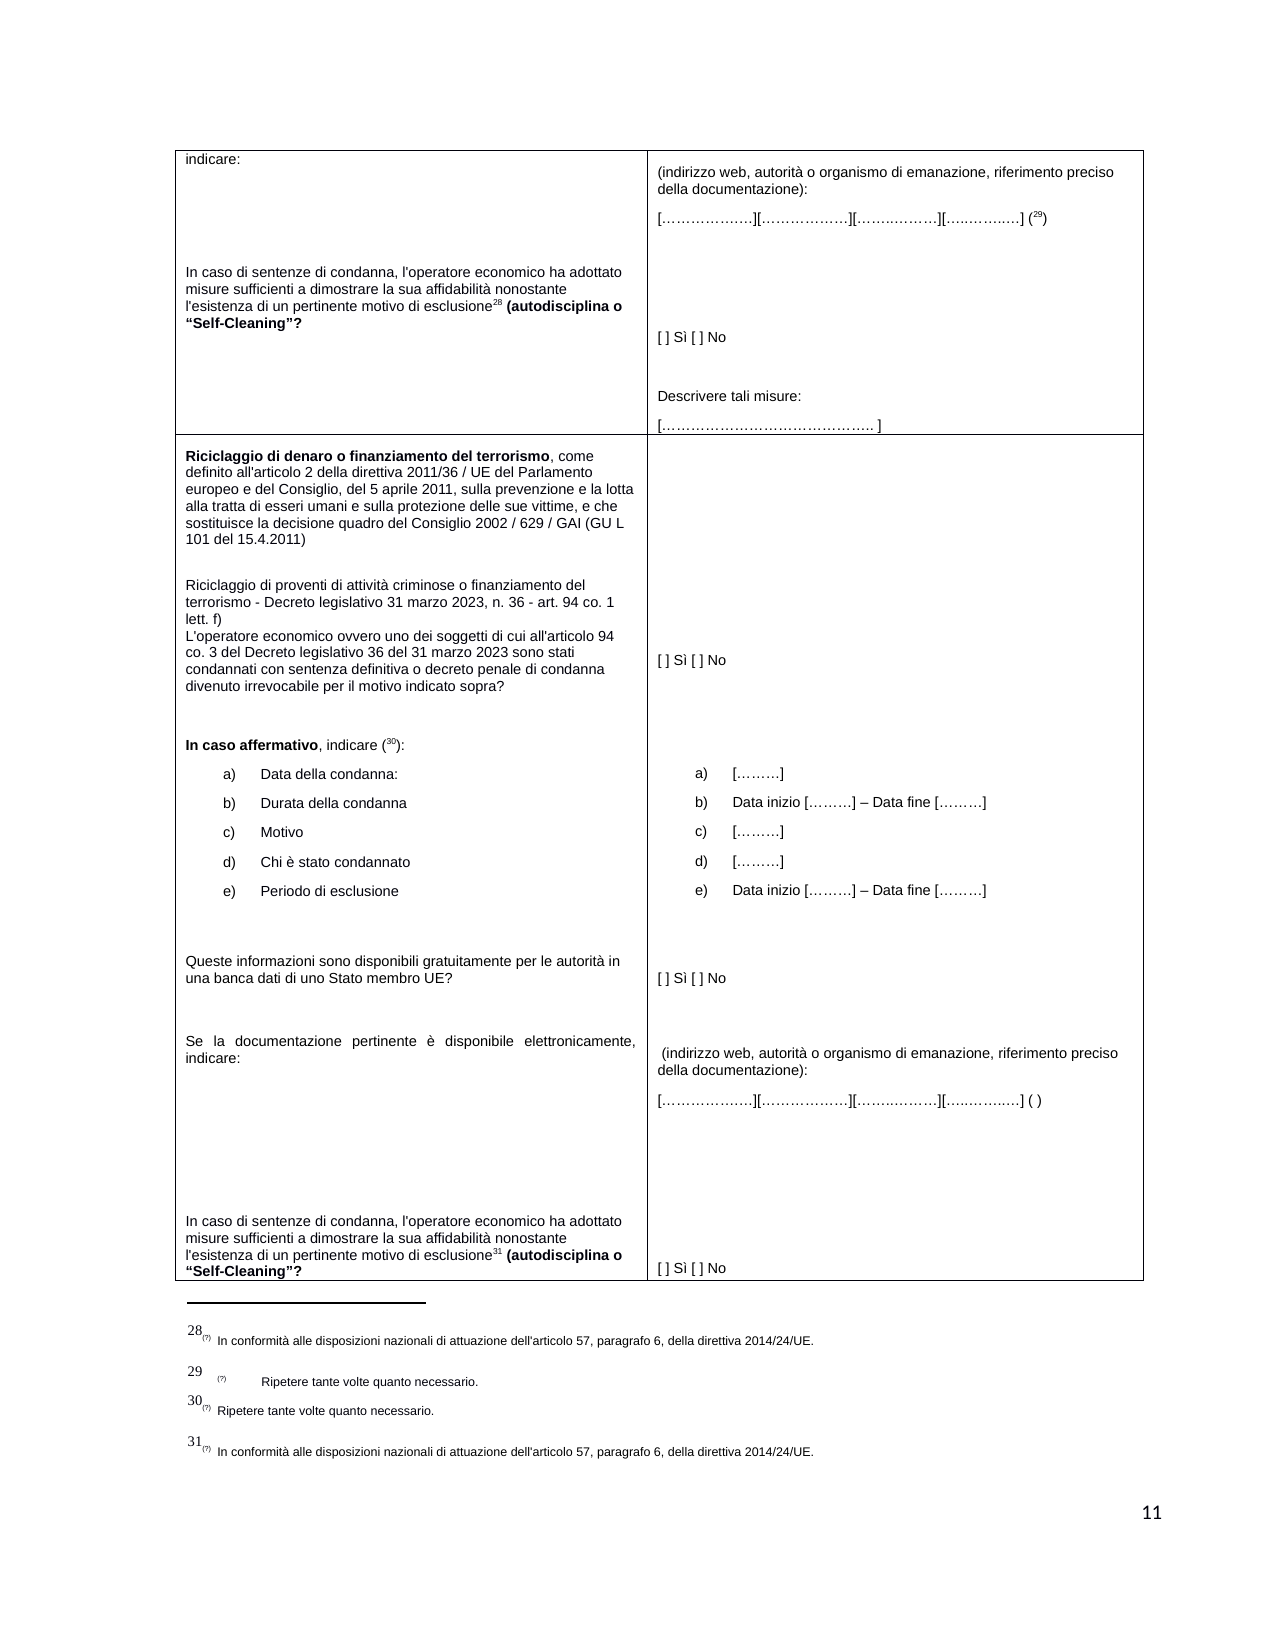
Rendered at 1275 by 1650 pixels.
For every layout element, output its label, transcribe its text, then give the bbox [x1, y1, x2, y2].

table_cell indicare: In caso di sentenze di condanna, l'operatore economico ha adottato misure sufficienti a dimostrare la sua affidabilità nonostante l'esistenza di un pertinente motivo di esclusione (autodisciplina o “Self-Cleaning”? [176, 151, 647, 434]
table_cell (indirizzo web, autorità o organismo di emanazione, riferimento preciso della documentazione): […………….…][………………][……..………][…..……..…] () [ ] Sì [ ] No Descrivere tali misure: […………………………………….. ] [648, 151, 1143, 434]
table_cell [ ] Sì [ ] No [………] Data inizio [………] – Data fine [………] [………] [………] Data inizio [………] – Data fine [………] [ ] Sì [ ] No (indirizzo web, autorità o organismo di emanazione, riferimento preciso della documentazione): […………….…][………………][……..………][…..……..…] ( ) [ ] Sì [ ] No [648, 435, 1143, 1280]
table_cell Riciclaggio di denaro o finanziamento del terrorismo, come definito all'articolo 2 della direttiva 2011/36 / UE del Parlamento europeo e del Consiglio, del 5 aprile 2011, sulla prevenzione e la lotta alla tratta di esseri umani e sulla protezione delle sue vittime, e che sostituisce la decisione quadro del Consiglio 2002 / 629 / GAI (GU L 101 del 15.4.2011) Riciclaggio di proventi di attività criminose o finanziamento del terrorismo - Decreto legislativo 31 marzo 2023, n. 36 - art. 94 co. 1 lett. f) L'operatore economico ovvero uno dei soggetti di cui all'articolo 94 co. 3 del Decreto legislativo 36 del 31 marzo 2023 sono stati condannati con sentenza definitiva o decreto penale di condanna divenuto irrevocabile per il motivo indicato sopra? In caso affermativo, indicare (): Data della condanna: Durata della condanna Motivo Chi è stato condannato Periodo di esclusione Queste informazioni sono disponibili gratuitamente per le autorità in una banca dati di uno Stato membro UE? Se la documentazione pertinente è disponibile elettronicamente, indicare: In caso di sentenze di condanna, l'operatore economico ha adottato misure sufficienti a dimostrare la sua affidabilità nonostante l'esistenza di un pertinente motivo di esclusione (autodisciplina o “Self-Cleaning”? [176, 435, 647, 1280]
